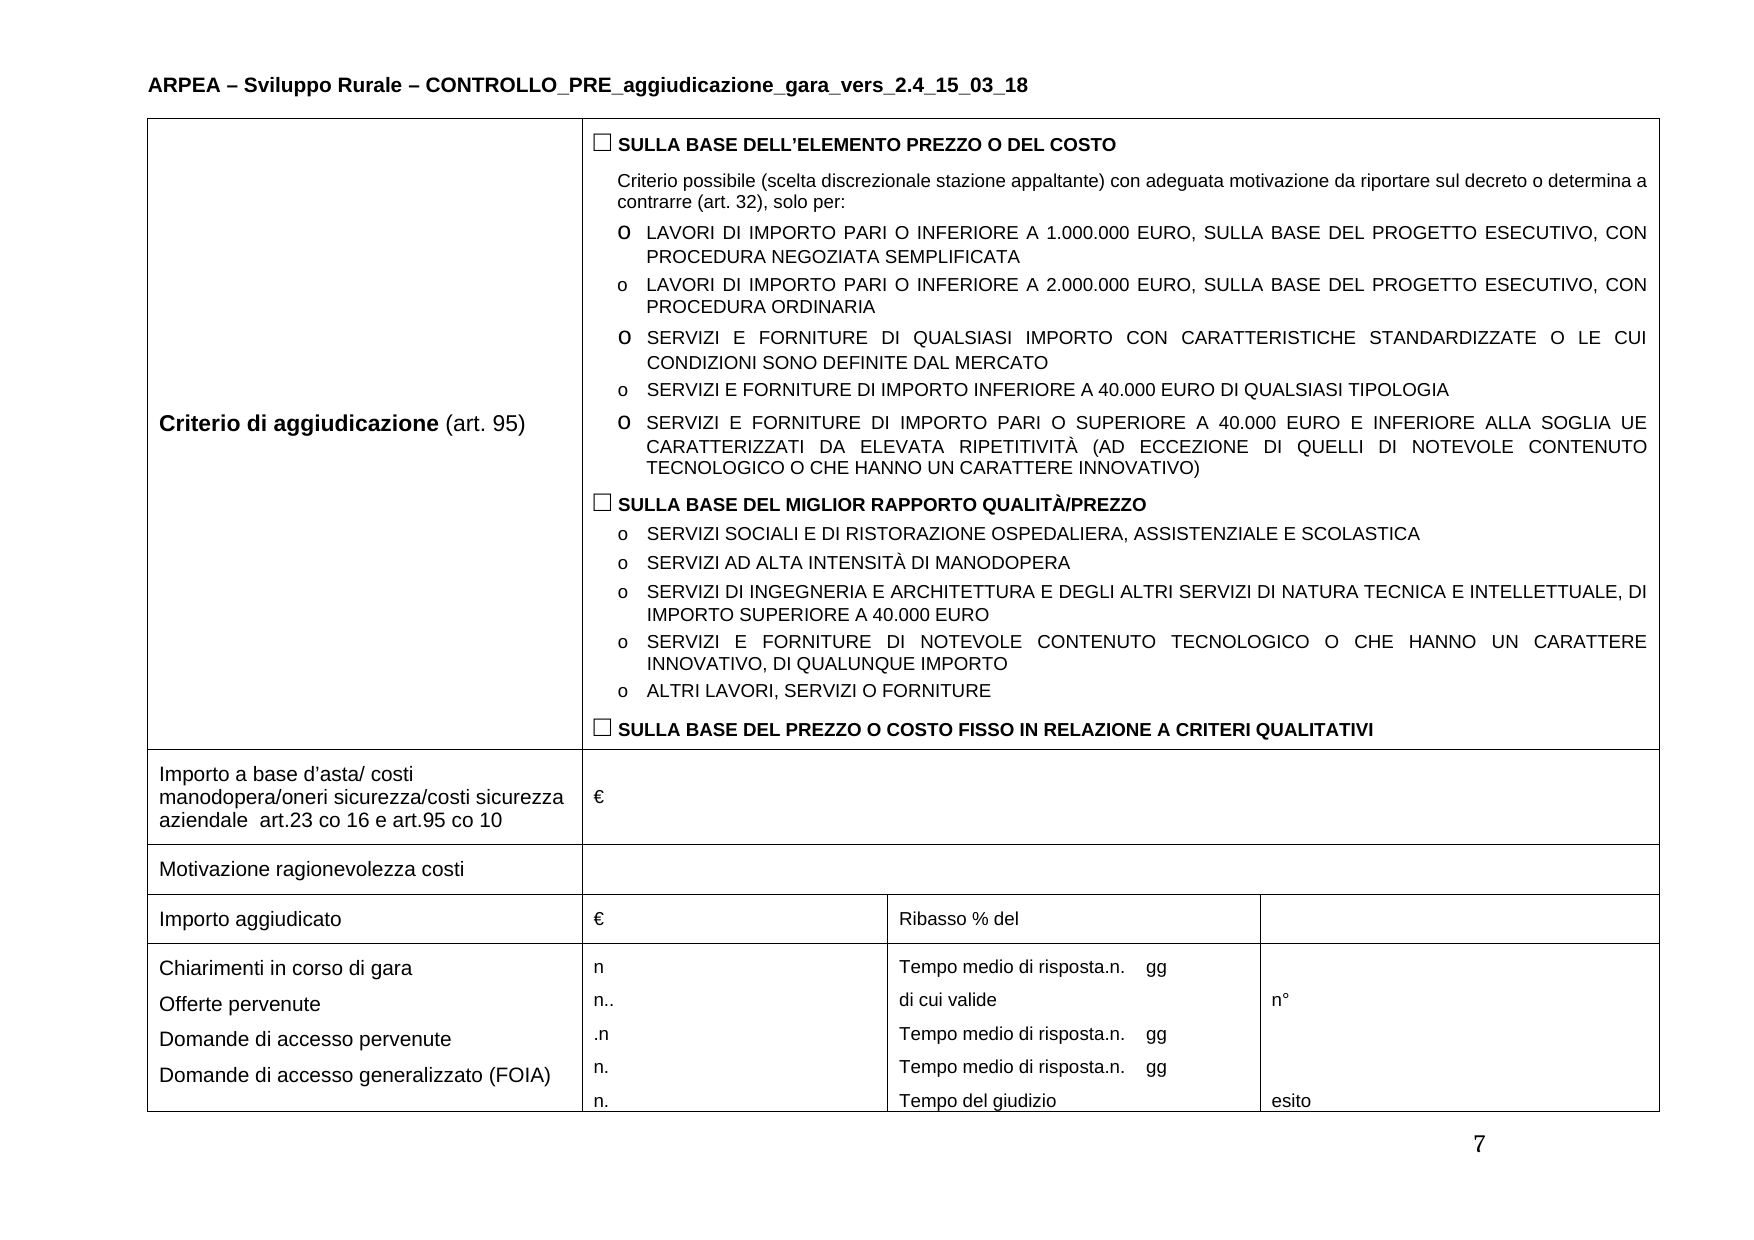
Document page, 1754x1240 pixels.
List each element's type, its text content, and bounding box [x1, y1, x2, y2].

table_cell Tempo medio di risposta.n. gg di cui valide Tempo medio di risposta.n. gg Tempo medio di risposta.n. gg Tempo del giudizio [888, 944, 1260, 1111]
table_cell Motivazione ragionevolezza costi [148, 845, 582, 894]
table_cell Importo a base d’asta/ costi manodopera/oneri sicurezza/costi sicurezza aziendale art.23 co 16 e art.95 co 10 [148, 750, 582, 844]
table_cell Criterio di aggiudicazione (art. 95) [148, 119, 582, 749]
table_cell n n.. .n n. n. [583, 944, 887, 1111]
table_cell Chiarimenti in corso di gara Offerte pervenute Domande di accesso pervenute Domande di accesso generalizzato (FOIA) [148, 944, 582, 1111]
table_cell [583, 845, 1659, 894]
table_cell Importo aggiudicato [148, 895, 582, 943]
table_cell □ SULLA BASE DELL’ELEMENTO PREZZO O DEL COSTO Criterio possibile (scelta discrezionale stazione appaltante) con adeguata motivazione da riportare sul decreto o determina a contrarre (art. 32), solo per: LAVORI DI IMPORTO PARI O INFERIORE A 1.000.000 EURO, SULLA BASE DEL PROGETTO ESECUTIVO, CON PROCEDURA NEGOZIATA SEMPLIFICATA LAVORI DI IMPORTO PARI O INFERIORE A 2.000.000 EURO, SULLA BASE DEL PROGETTO ESECUTIVO, CON PROCEDURA ORDINARIA SERVIZI E FORNITURE DI QUALSIASI IMPORTO CON CARATTERISTICHE STANDARDIZZATE O LE CUI CONDIZIONI SONO DEFINITE DAL MERCATO SERVIZI E FORNITURE DI IMPORTO INFERIORE A 40.000 EURO DI QUALSIASI TIPOLOGIA SERVIZI E FORNITURE DI IMPORTO PARI O SUPERIORE A 40.000 EURO E INFERIORE ALLA SOGLIA UE CARATTERIZZATI DA ELEVATA RIPETITIVITÀ (AD ECCEZIONE DI QUELLI DI NOTEVOLE CONTENUTO TECNOLOGICO O CHE HANNO UN CARATTERE INNOVATIVO) □ SULLA BASE DEL MIGLIOR RAPPORTO QUALITÀ/PREZZO SERVIZI SOCIALI E DI RISTORAZIONE OSPEDALIERA, ASSISTENZIALE E SCOLASTICA SERVIZI AD ALTA INTENSITÀ DI MANODOPERA SERVIZI DI INGEGNERIA E ARCHITETTURA E DEGLI ALTRI SERVIZI DI NATURA TECNICA E INTELLETTUALE, DI IMPORTO SUPERIORE A 40.000 EURO SERVIZI E FORNITURE DI NOTEVOLE CONTENUTO TECNOLOGICO O CHE HANNO UN CARATTERE INNOVATIVO, DI QUALUNQUE IMPORTO ALTRI LAVORI, SERVIZI O FORNITURE □ SULLA BASE DEL PREZZO O COSTO FISSO IN RELAZIONE A CRITERI QUALITATIVI [583, 119, 1659, 749]
table_cell [1261, 895, 1659, 943]
table_cell € [583, 895, 887, 943]
table_cell Ribasso % del [888, 895, 1260, 943]
table_cell € [583, 750, 1659, 844]
table_cell n° esito [1261, 944, 1659, 1111]
